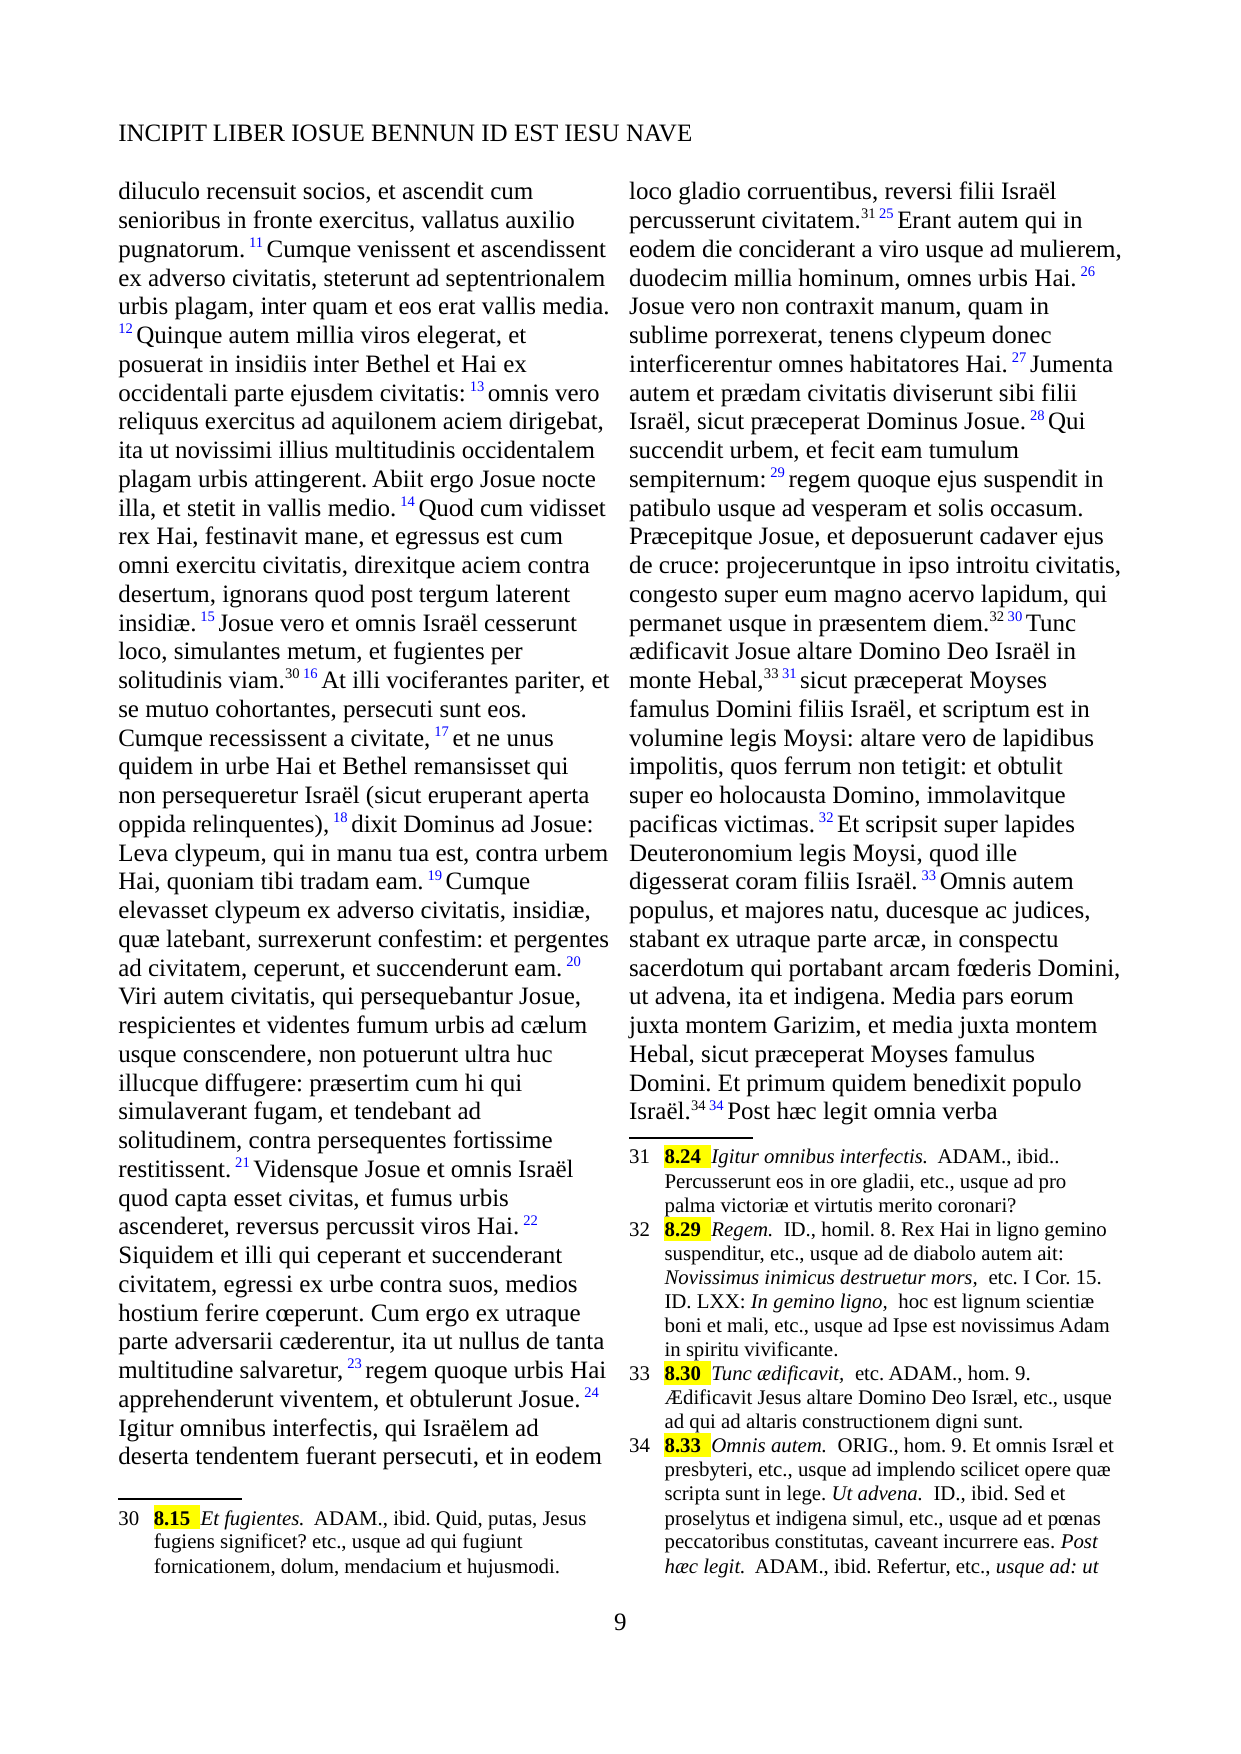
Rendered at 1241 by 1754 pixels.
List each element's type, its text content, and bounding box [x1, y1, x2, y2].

text 8.30 Tunc ædificavit, etc. ADAM., hom. 9. Ædificavit Jesus altare Domino Deo Isræl, etc., usque ad qui ad altaris constructionem digni sunt. [629, 1361, 1122, 1433]
text loco gladio corruentibus, reversi filii Israël percusserunt civitatem. 25 Erant autem qui in eodem die conciderant a viro usque ad mulierem, duodecim millia hominum, omnes urbis Hai. 26 Josue vero non contraxit manum, quam in sublime porrexerat, tenens clypeum donec interficerentur omnes habitatores Hai. 27 Jumenta autem et prædam civitatis diviserunt sibi filii Israël, sicut præceperat Dominus Josue. 28 Qui succendit urbem, et fecit eam tumulum sempiternum: 29 regem quoque ejus suspendit in patibulo usque ad vesperam et solis occasum. Præcepitque Josue, et deposuerunt cadaver ejus de cruce: projeceruntque in ipso introitu civitatis, congesto super eum magno acervo lapidum, qui permanet usque in præsentem diem. 30 Tunc ædificavit Josue altare Domino Deo Israël in monte Hebal, 31 sicut præceperat Moyses famulus Domini filiis Israël, et scriptum est in volumine legis Moysi: altare vero de lapidibus impolitis, quos ferrum non tetigit: et obtulit super eo holocausta Domino, immolavitque pacificas victimas. 32 Et scripsit super lapides Deuteronomium legis Moysi, quod ille digesserat coram filiis Israël. 33 Omnis autem populus, et majores natu, ducesque ac judices, stabant ex utraque parte arcæ, in conspectu sacerdotum qui portabant arcam fœderis Domini, ut advena, ita et indigena. Media pars eorum juxta montem Garizim, et media juxta montem Hebal, sicut præceperat Moyses famulus Domini. Et primum quidem benedixit populo Israël. 34 Post hæc legit omnia verba [629, 176, 1122, 1125]
text 8.33 Omnis autem. ORIG., hom. 9. Et omnis Isræl et presbyteri, etc., usque ad implendo scilicet opere quæ scripta sunt in lege. Ut advena. ID., ibid. Sed et proselytus et indigena simul, etc., usque ad et pœnas peccatoribus constitutas, caveant incurrere eas. Post hæc legit. ADAM., ibid. Refertur, etc., usque ad: ut [629, 1433, 1122, 1578]
text 8.15 Et fugientes. ADAM., ibid. Quid, putas, Jesus fugiens significet? etc., usque ad qui fugiunt fornicationem, dolum, mendacium et hujusmodi. [118, 1505, 611, 1578]
text 8.24 Igitur omnibus interfectis. ADAM., ibid.. Percusserunt eos in ore gladii, etc., usque ad pro palma victoriæ et virtutis merito coronari? [629, 1144, 1122, 1217]
text 8.29 Regem. ID., homil. 8. Rex Hai in ligno gemino suspenditur, etc., usque ad de diabolo autem ait: Novissimus inimicus destruetur mors, etc. I Cor. 15. ID. LXX: In gemino ligno, hoc est lignum scientiæ boni et mali, etc., usque ad Ipse est novissimus Adam in spiritu vivificante. [629, 1217, 1122, 1361]
text diluculo recensuit socios, et ascendit cum senioribus in fronte exercitus, vallatus auxilio pugnatorum. 11 Cumque venissent et ascendissent ex adverso civitatis, steterunt ad septentrionalem urbis plagam, inter quam et eos erat vallis media. 12 Quinque autem millia viros elegerat, et posuerat in insidiis inter Bethel et Hai ex occidentali parte ejusdem civitatis: 13 omnis vero reliquus exercitus ad aquilonem aciem dirigebat, ita ut novissimi illius multitudinis occidentalem plagam urbis attingerent. Abiit ergo Josue nocte illa, et stetit in vallis medio. 14 Quod cum vidisset rex Hai, festinavit mane, et egressus est cum omni exercitu civitatis, direxitque aciem contra desertum, ignorans quod post tergum laterent insidiæ. 15 Josue vero et omnis Israël cesserunt loco, simulantes metum, et fugientes per solitudinis viam. 16 At illi vociferantes pariter, et se mutuo cohortantes, persecuti sunt eos. Cumque recessissent a civitate, 17 et ne unus quidem in urbe Hai et Bethel remansisset qui non persequeretur Israël (sicut eruperant aperta oppida relinquentes), 18 dixit Dominus ad Josue: Leva clypeum, qui in manu tua est, contra urbem Hai, quoniam tibi tradam eam. 19 Cumque elevasset clypeum ex adverso civitatis, insidiæ, quæ latebant, surrexerunt confestim: et pergentes ad civitatem, ceperunt, et succenderunt eam. 20 Viri autem civitatis, qui persequebantur Josue, respicientes et videntes fumum urbis ad cælum usque conscendere, non potuerunt ultra huc illucque diffugere: præsertim cum hi qui simulaverant fugam, et tendebant ad solitudinem, contra persequentes fortissime restitissent. 21 Vidensque Josue et omnis Israël quod capta esset civitas, et fumus urbis ascenderet, reversus percussit viros Hai. 22 Siquidem et illi qui ceperant et succenderant civitatem, egressi ex urbe contra suos, medios hostium ferire cœperunt. Cum ergo ex utraque parte adversarii cæderentur, ita ut nullus de tanta multitudine salvaretur, 23 regem quoque urbis Hai apprehenderunt viventem, et obtulerunt Josue. 24 Igitur omnibus interfectis, qui Israëlem ad deserta tendentem fuerant persecuti, et in eodem [118, 176, 611, 1470]
